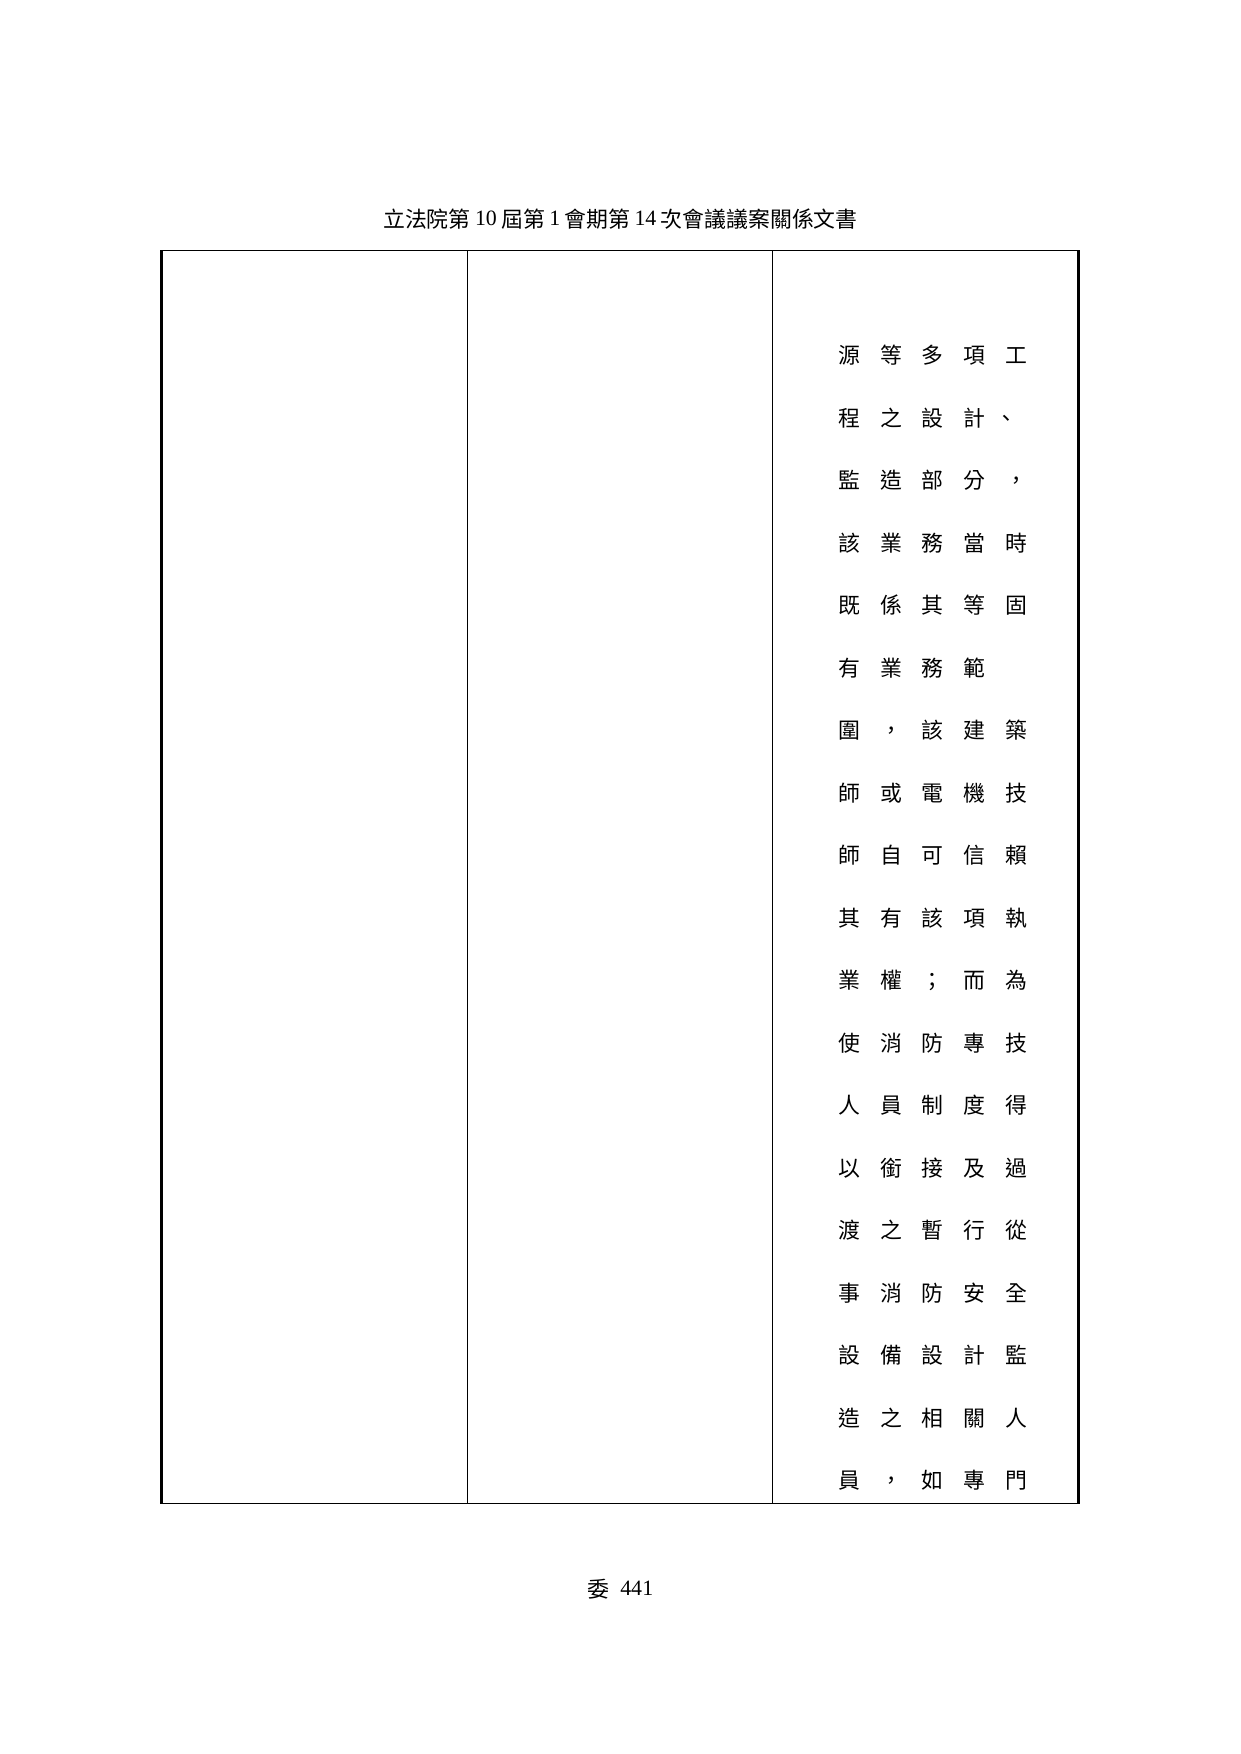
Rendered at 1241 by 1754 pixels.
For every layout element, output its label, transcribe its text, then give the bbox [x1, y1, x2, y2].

table_cell 源等多項工程之設計、監造部分，該業務當時既係其等固有業務範圍，該建築師或電機技師自可信賴其有該項執業權；而為使消防專技人員制度得以銜接及過渡之暫行從事消防安全設備設計監造之相關人員，如專門 [773, 251, 1077, 1503]
table_cell [468, 251, 772, 1503]
table_cell [163, 251, 467, 1503]
